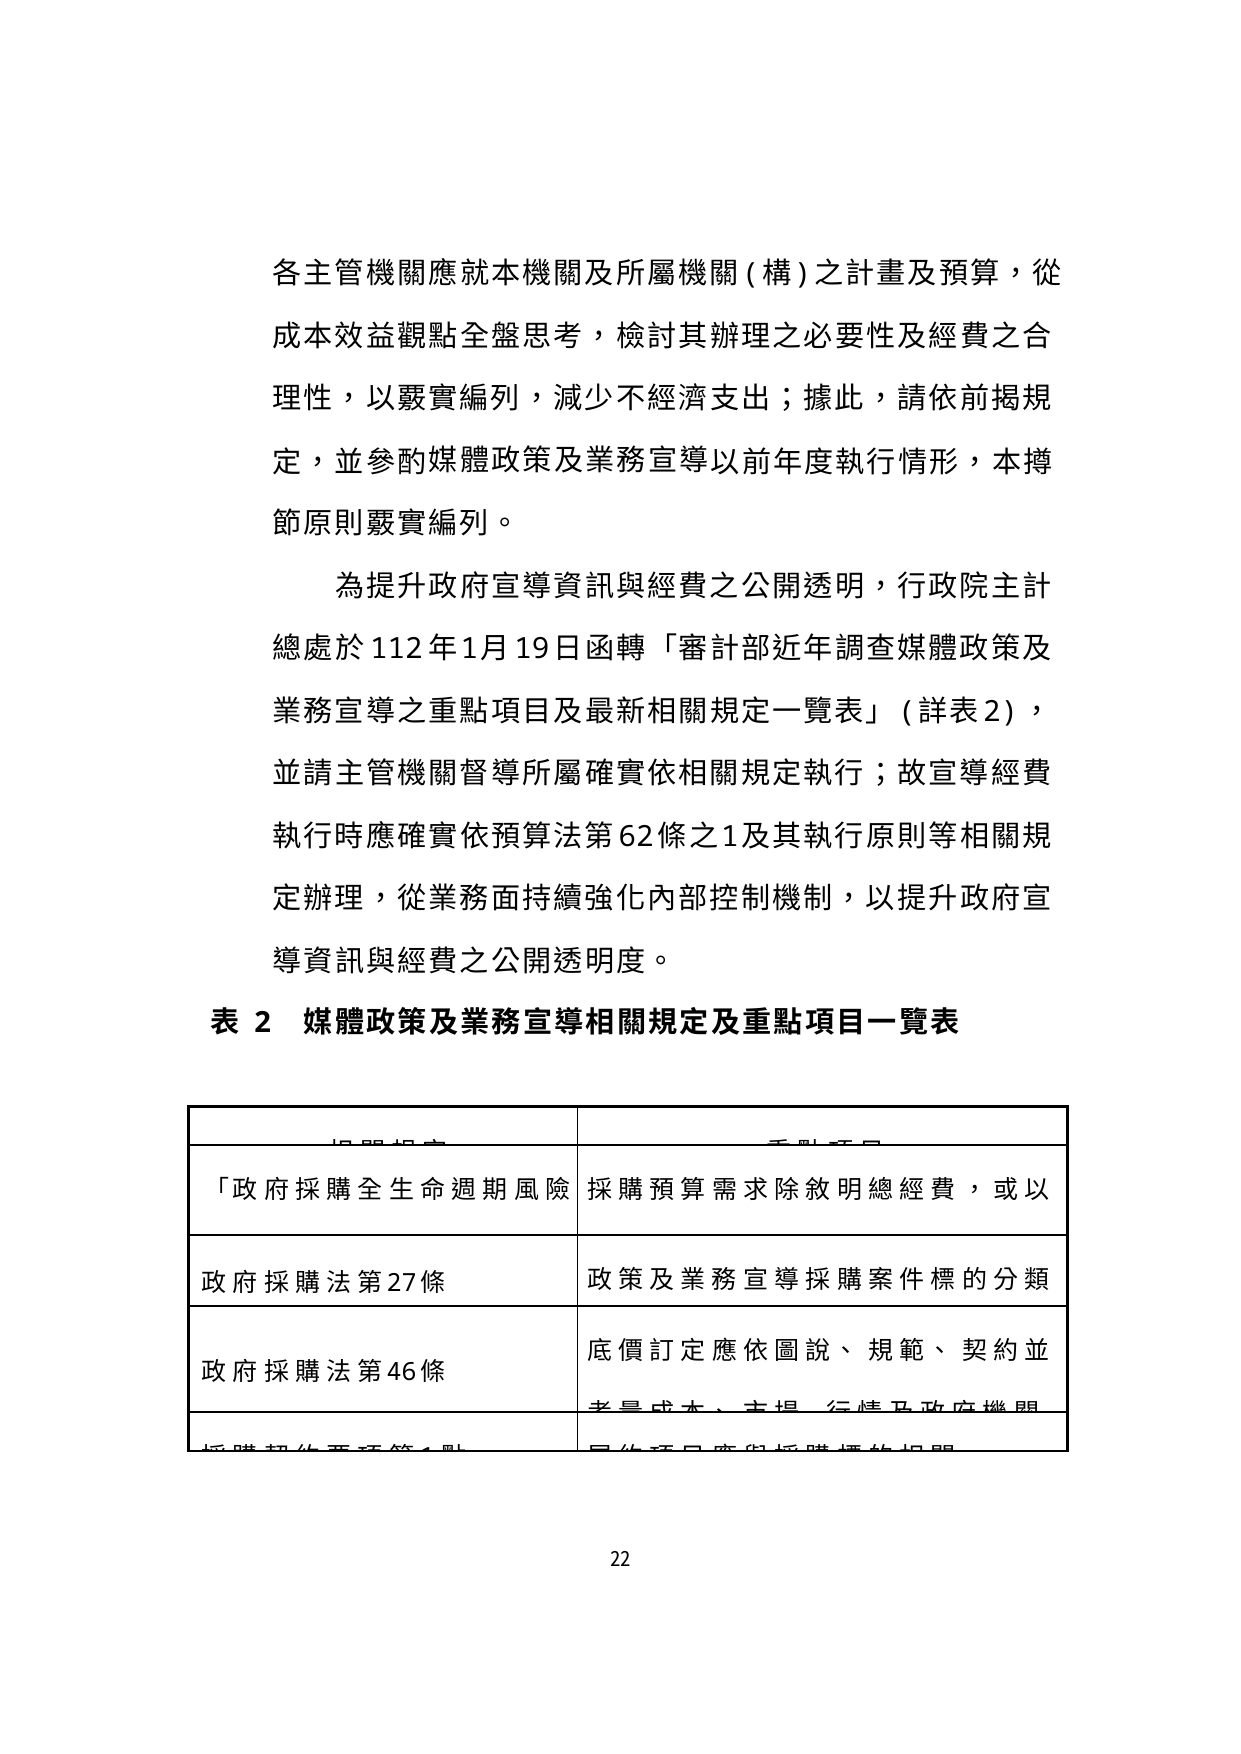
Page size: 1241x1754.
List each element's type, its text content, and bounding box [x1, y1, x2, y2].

text 行政院112年度媒體政策及業務宣導經費決算數1,523萬7千元，迄114年預算案增加至1,873萬3千元；依落實零基預算精神強化預算編製作業精進措施揭示，各主管機關應就本機關及所屬機關(構)之計畫及預算，從成本效益觀點全盤思考，檢討其辦理之必要性及經費之合理性，以覈實編列，減少不經濟支出；據此，請依前揭規定，並參酌媒體政策及業務宣導以前年度執行情形，本撙節原則覈實編列。 [266, 229, 1063, 542]
table_cell 底價訂定應依圖說、規範、契約並考量成本、市場 行情及政府機關決標資料逐項編列，由機關首長 或其授權人員核定，且訂定時機須適當。 [578, 1307, 1066, 1411]
table_cell 履約項目應與採購標的相關。 [578, 1413, 1066, 1450]
table_cell 政府採購法第46條 [190, 1307, 577, 1411]
table_cell 「政府採購全生命週期風險管理重點及 具體作法」風險管理重點2 [190, 1146, 577, 1234]
text 表2 媒體政策及業務宣導相關規定及重點項目一覽表 [177, 979, 1063, 1042]
text 為提升政府宣導資訊與經費之公開透明，行政院主計總處於112年1月19日函轉「審計部近年調查媒體政策及業務宣導之重點項目及最新相關規定一覽表」(詳表2)，並請主管機關督導所屬確實依相關規定執行；故宣導經費執行時應確實依預算法第62條之1及其執行原則等相關規定辦理，從業務面持續強化內部控制機制，以提升政府宣導資訊與經費之公開透明度。 [266, 542, 1063, 979]
table_cell 政府採購法第27條 [190, 1236, 577, 1305]
table_header 重點項目 [578, 1108, 1066, 1144]
table_header 相關規定 [190, 1108, 577, 1144]
table_cell 採購契約要項第1點 [190, 1413, 577, 1450]
table_cell 採購預算需求除敘明總經費，或以預算百分比估算需求項目所需經費外，應就項目逐項進行成本分析。 [578, 1146, 1066, 1234]
table_cell 政策及業務宣導採購案件標的分類代碼登載應確實。 [578, 1236, 1066, 1305]
